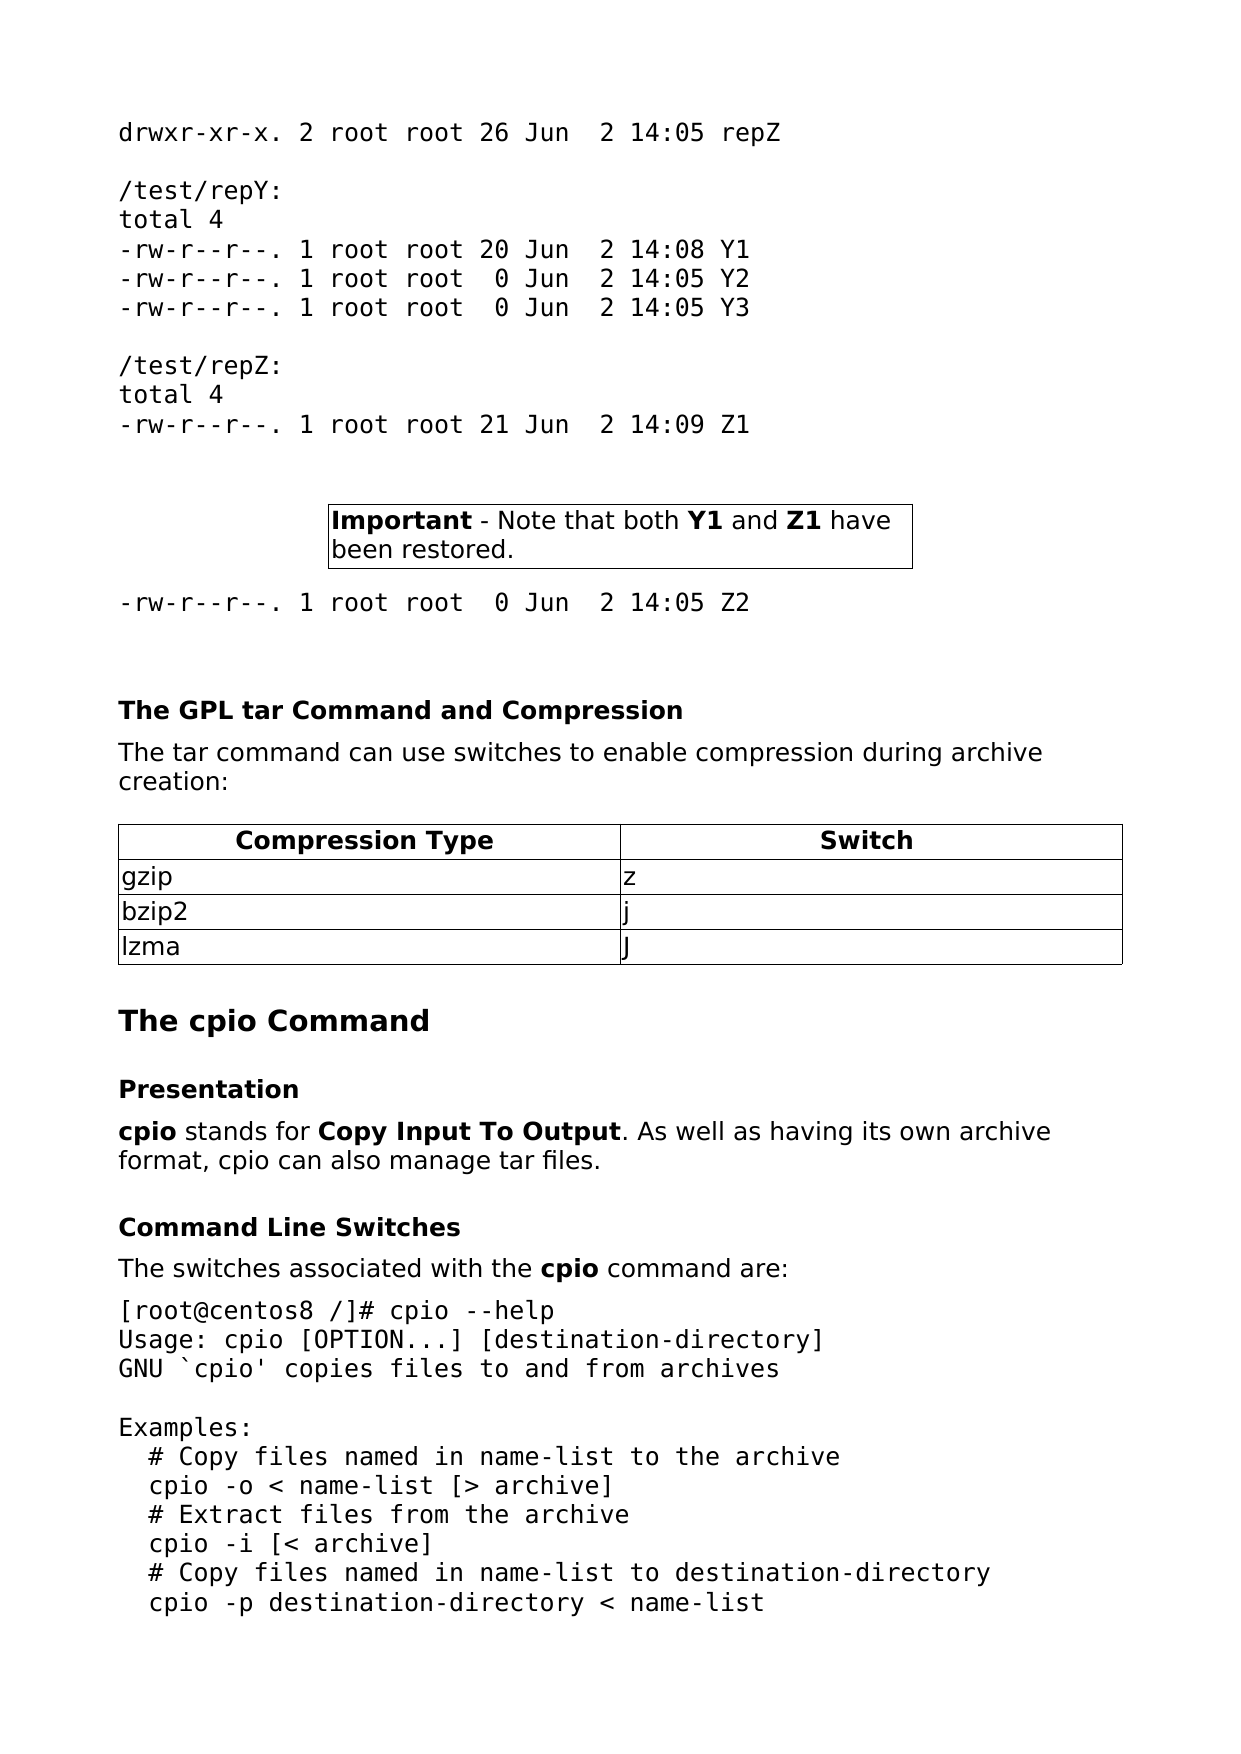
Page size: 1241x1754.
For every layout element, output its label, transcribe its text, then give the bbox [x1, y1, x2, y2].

table_cell lzma [119, 930, 620, 964]
table_header Switch [621, 825, 1122, 859]
subtitle The cpio Command [118, 1004, 1122, 1038]
table_cell J [621, 930, 1122, 964]
text drwxr-xr-x. 2 root root 26 Jun 2 14:05 repZ /test/repY: total 4 -rw-r--r--. 1 root root 20 Jun 2 14:08 Y1 -rw-r--r--. 1 root root 0 Jun 2 14:05 Y2 -rw-r--r--. 1 root root 0 Jun 2 14:05 Y3 /test/repZ: total 4 -rw-r--r--. 1 root root 21 Jun 2 14:09 Z1 -rw-r--r--. 1 root root 0 Jun 2 14:05 Z2 [118, 118, 1122, 618]
text cpio stands for Copy Input To Output. As well as having its own archive format, cpio can also manage tar files. [118, 1117, 1122, 1175]
table_cell bzip2 [119, 895, 620, 929]
text [root@centos8 /]# cpio --help Usage: cpio [OPTION...] [destination-directory] GNU `cpio' copies files to and from archives Examples: # Copy files named in name-list to the archive cpio -o < name-list [> archive] # Extract files from the archive cpio -i [< archive] # Copy files named in name-list to destination-directory cpio -p destination-directory < name-list [118, 1296, 1122, 1617]
table_cell gzip [119, 860, 620, 894]
text The switches associated with the cpio command are: [118, 1254, 1122, 1284]
table_header Compression Type [119, 825, 620, 859]
subtitle Command Line Switches [118, 1213, 1122, 1242]
subtitle The GPL tar Command and Compression [118, 696, 1122, 725]
table_cell j [621, 895, 1122, 929]
subtitle Presentation [118, 1075, 1122, 1104]
table_cell z [621, 860, 1122, 894]
text The tar command can use switches to enable compression during archive creation: [118, 738, 1122, 796]
table_header Important - Note that both Y1 and Z1 have been restored. [329, 505, 912, 568]
